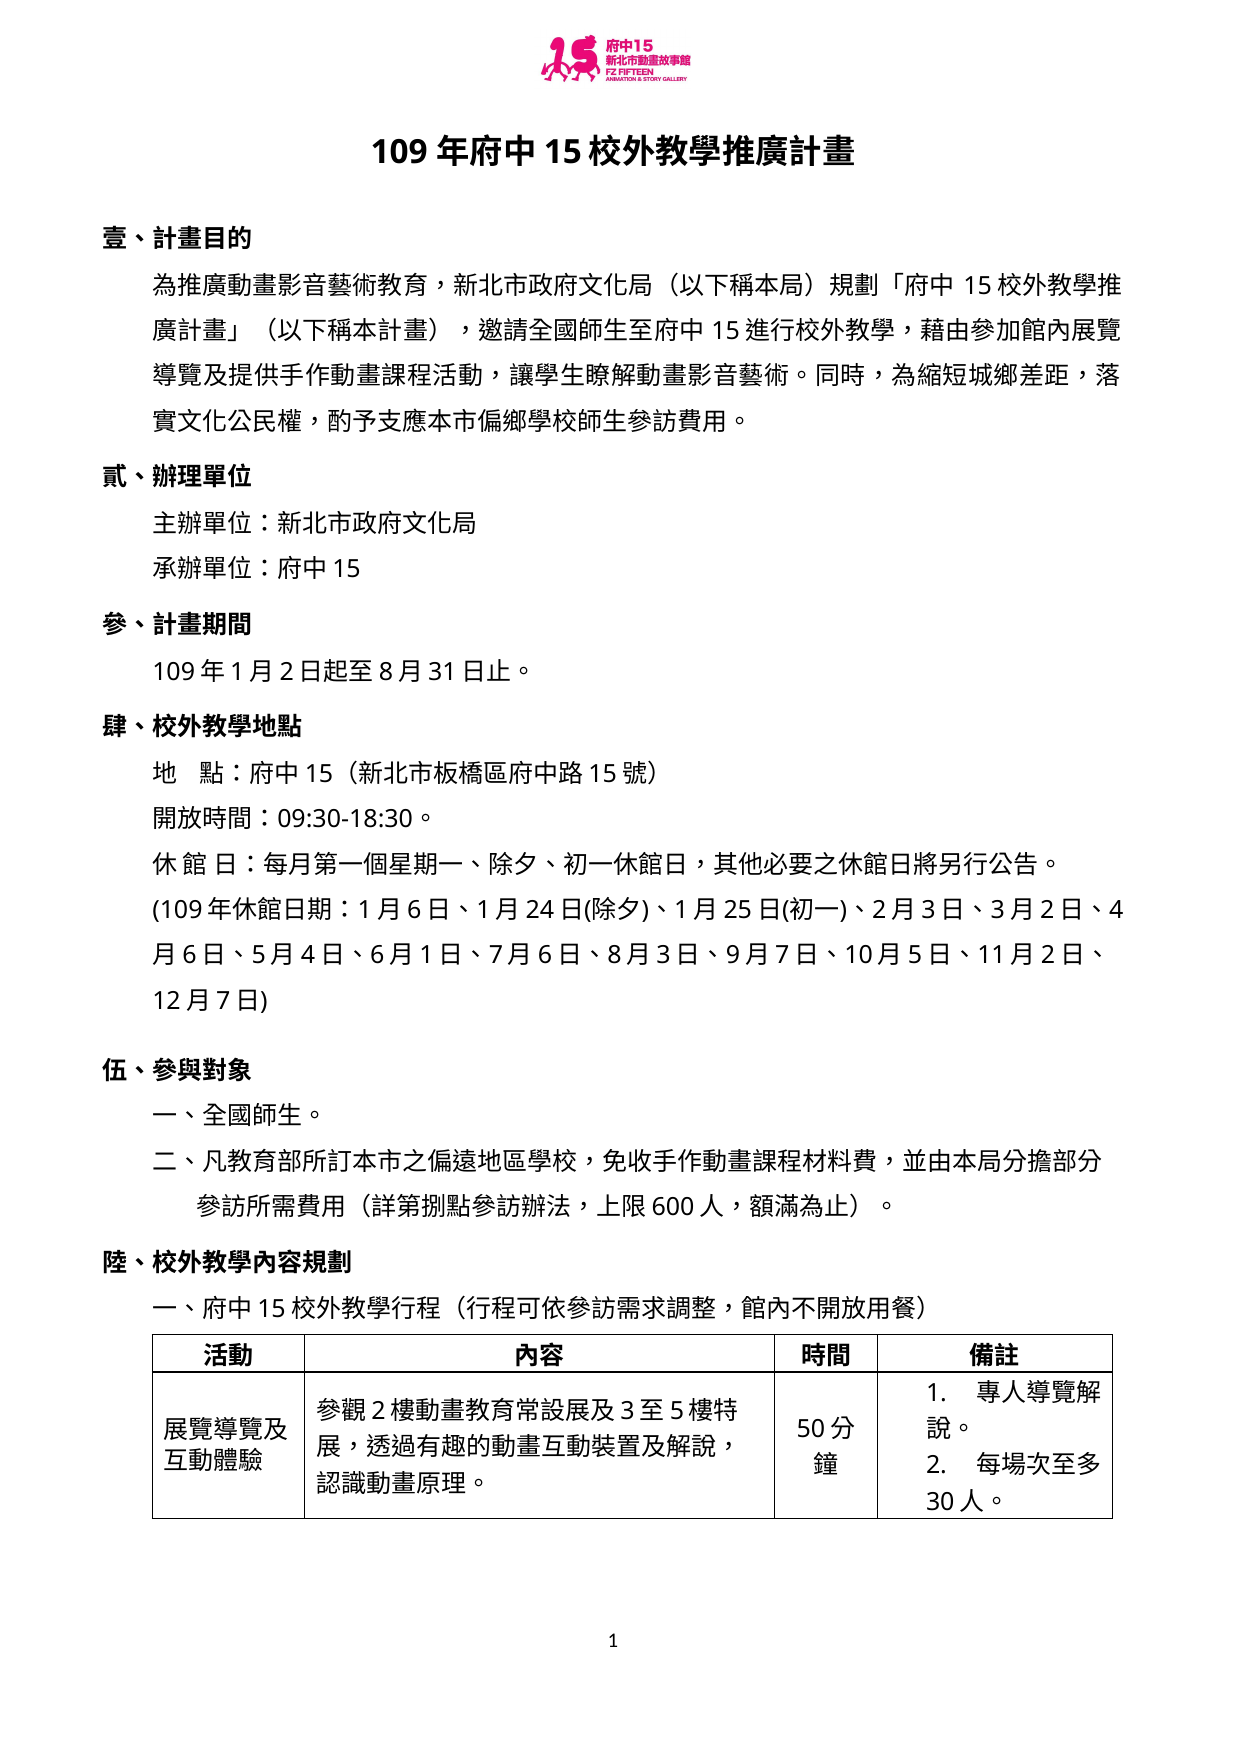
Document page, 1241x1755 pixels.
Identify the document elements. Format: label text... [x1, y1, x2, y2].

table_header 時間 [775, 1335, 877, 1371]
text 一、府中15校外教學行程（行程可依參訪需求調整，館內不開放用餐） [152, 1289, 1123, 1325]
table_cell 參觀2樓動畫教育常設展及3至5樓特展，透過有趣的動畫互動裝置及解說，認識動畫原理。 [305, 1373, 774, 1517]
text 109 年府中 15校外教學推廣計畫 [102, 125, 1123, 173]
text 109年1月2日起至8月31日止。 [152, 651, 1123, 687]
text 開放時間：09:30-18:30。 [152, 799, 1123, 835]
table_header 活動 [153, 1335, 304, 1371]
text 壹、計畫目的 [102, 218, 1123, 255]
table_cell 專人導覽解說。 每場次至多30人。 [878, 1373, 1112, 1517]
text 貳、辦理單位 [102, 457, 1123, 493]
table_header 內容 [305, 1335, 774, 1371]
text 陸、校外教學內容規劃 [102, 1242, 1123, 1278]
picture [534, 29, 692, 89]
text 二、凡教育部所訂本市之偏遠地區學校，免收手作動畫課程材料費，並由本局分擔部分參訪所需費用（詳第捌點參訪辦法，上限600人，額滿為止）。 [152, 1141, 1123, 1223]
text 參、計畫期間 [102, 604, 1123, 641]
table_cell 50分鐘 [775, 1373, 877, 1517]
text (109年休館日期：1月6日、1月24日(除夕)、1月25日(初一)、2月3日、3月2日、4月6日、5月4日、6月1日、7月6日、8月3日、9月7日、10月5日、11月2日、12月7日) [152, 889, 1123, 1016]
text 伍、參與對象 [102, 1050, 1123, 1087]
text 承辦單位：府中15 [152, 549, 1123, 585]
table_cell 展覽導覽及互動體驗 [153, 1373, 304, 1517]
text 為推廣動畫影音藝術教育，新北市政府文化局（以下稱本局）規劃「府中15校外教學推廣計畫」（以下稱本計畫），邀請全國師生至府中15進行校外教學，藉由參加館內展覽導覽及提供手作動畫課程活動，讓學生瞭解動畫影音藝術。同時，為縮短城鄉差距，落實文化公民權，酌予支應本市偏鄉學校師生參訪費用。 [152, 265, 1123, 437]
text 地 點：府中15（新北市板橋區府中路15號） [152, 753, 1123, 790]
text 一、全國師生。 [152, 1096, 1123, 1132]
text 主辦單位：新北市政府文化局 [152, 503, 1123, 540]
text 休 館 日：每月第一個星期一、除夕、初一休館日，其他必要之休館日將另行公告。 [152, 844, 1123, 880]
text 肆、校外教學地點 [102, 707, 1123, 743]
table_header 備註 [878, 1335, 1112, 1371]
